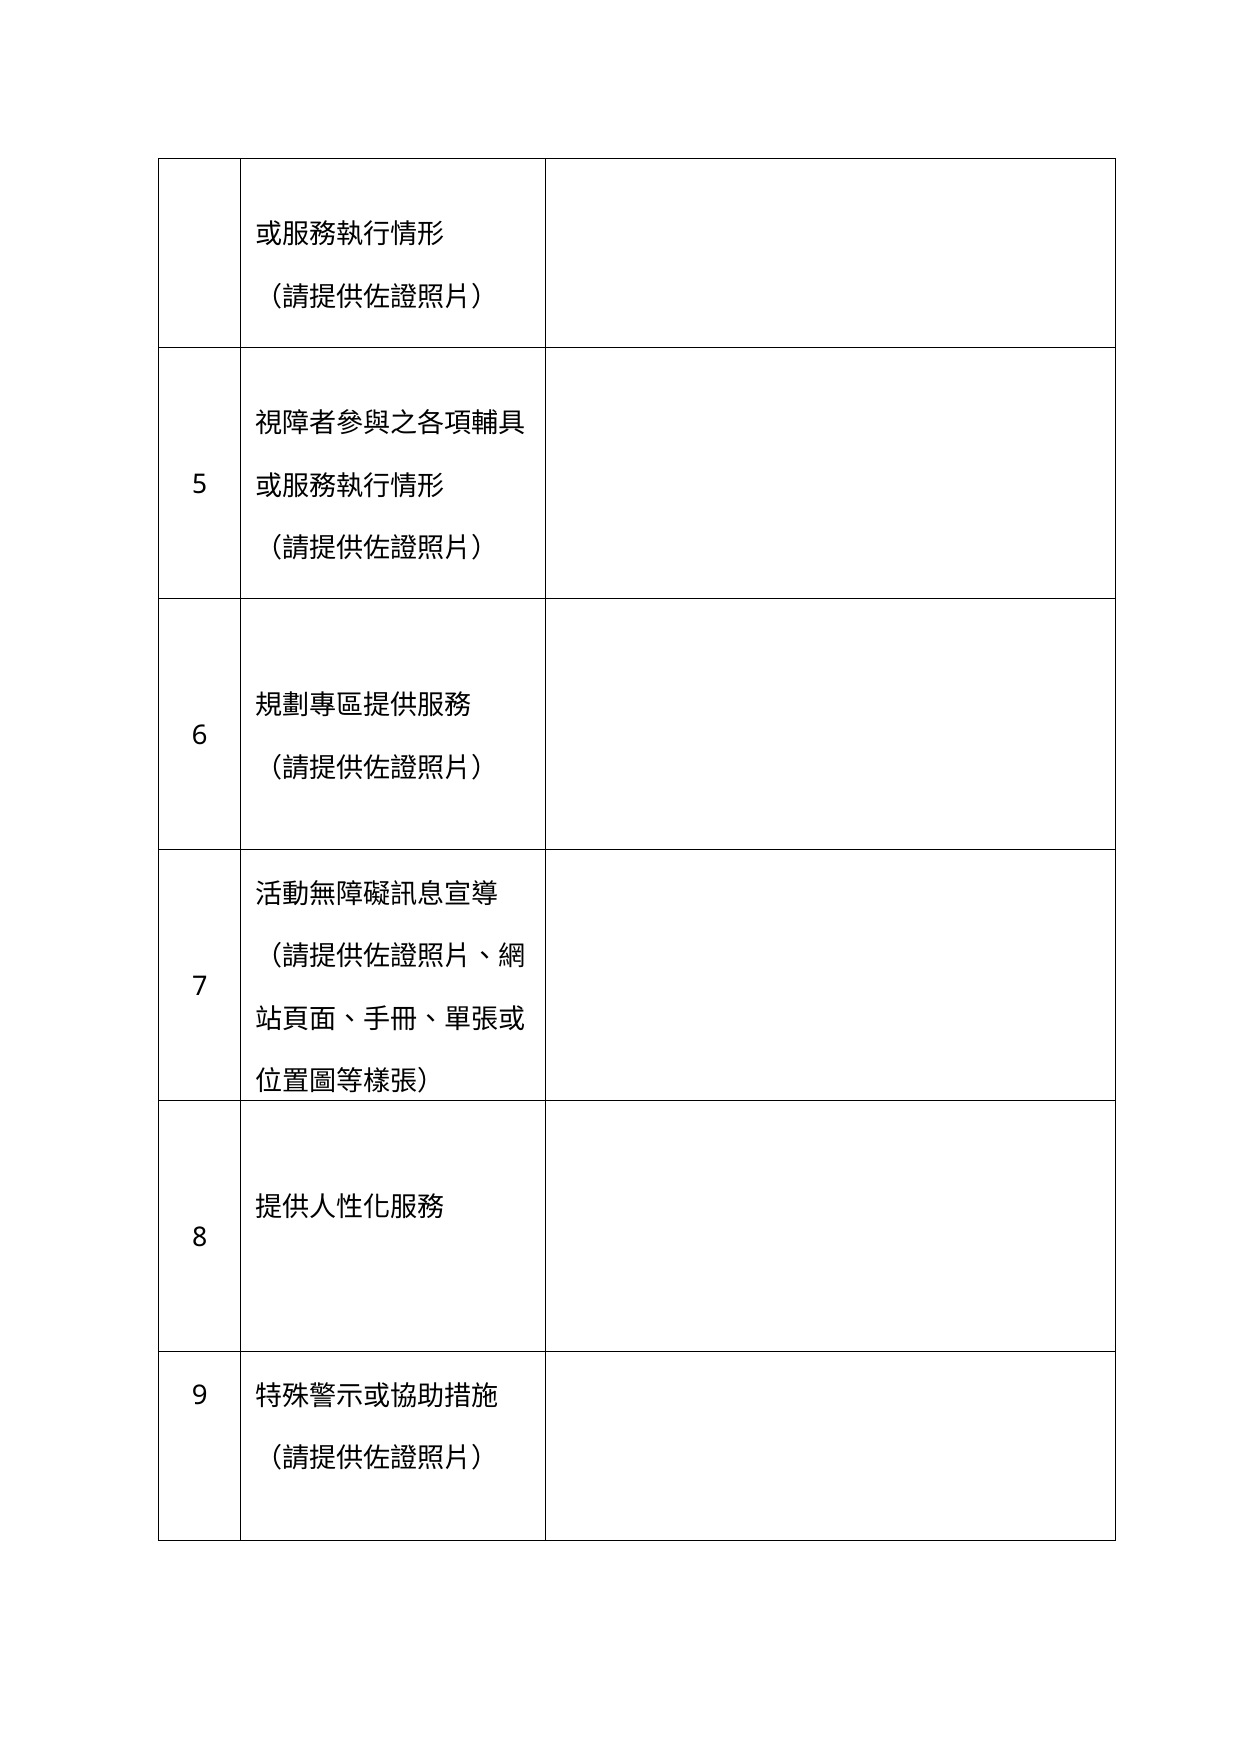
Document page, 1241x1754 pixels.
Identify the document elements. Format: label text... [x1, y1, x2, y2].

table_cell 規劃專區提供服務 （請提供佐證照片） [241, 599, 545, 849]
table_cell [546, 599, 1115, 849]
table_cell 視障者參與之各項輔具或服務執行情形 （請提供佐證照片） [241, 348, 545, 598]
table_cell 7 [159, 850, 240, 1100]
table_cell [546, 159, 1115, 347]
table_cell [546, 348, 1115, 598]
table_cell [546, 850, 1115, 1100]
table_cell 或服務執行情形 （請提供佐證照片） [241, 159, 545, 347]
table_cell 6 [159, 599, 240, 849]
table_cell 特殊警示或協助措施 （請提供佐證照片） [241, 1352, 545, 1539]
table_cell 活動無障礙訊息宣導（請提供佐證照片、網站頁面、手冊、單張或位置圖等樣張） [241, 850, 545, 1100]
table_cell [546, 1352, 1115, 1539]
table_cell [159, 159, 240, 347]
table_cell 9 [159, 1352, 240, 1539]
table_cell 8 [159, 1101, 240, 1351]
table_cell 提供人性化服務 [241, 1101, 545, 1351]
table_cell [546, 1101, 1115, 1351]
table_cell 5 [159, 348, 240, 598]
